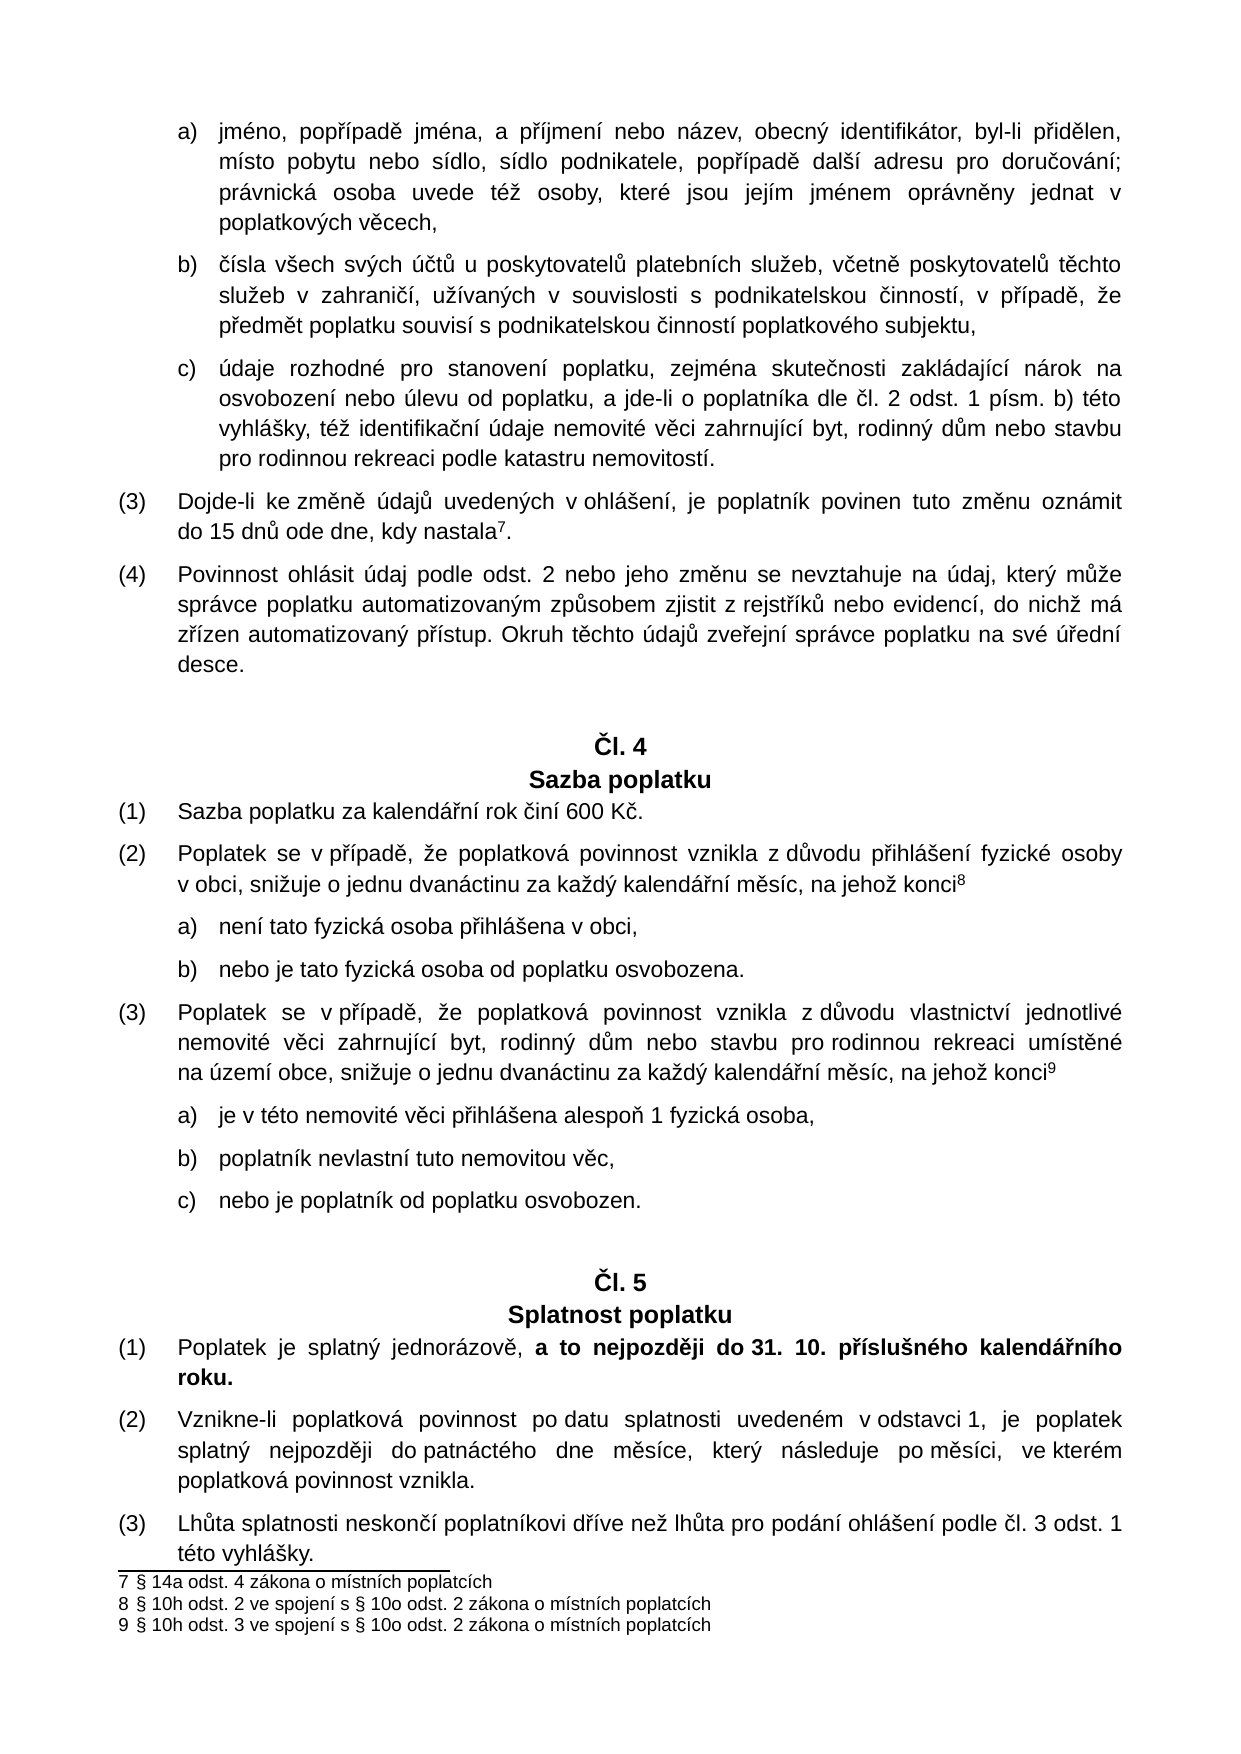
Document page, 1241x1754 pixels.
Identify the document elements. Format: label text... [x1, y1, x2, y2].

list Vznikne-li poplatková povinnost po datu splatnosti uvedeném v odstavci 1, je poplatek splatný nejpozději do patnáctého dne měsíce, který následuje po měsíci, ve kterém poplatková povinnost vznikla. [118, 1406, 1122, 1493]
list není tato fyzická osoba přihlášena v obci, [177, 913, 1122, 940]
list § 10h odst. 2 ve spojení s § 10o odst. 2 zákona o místních poplatcích [118, 1592, 1122, 1614]
list Poplatek se v případě, že poplatková povinnost vznikla z důvodu vlastnictví jednotlivé nemovité věci zahrnující byt, rodinný dům nebo stavbu pro rodinnou rekreaci umístěné na území obce, snižuje o jednu dvanáctinu za každý kalendářní měsíc, na jehož konci [118, 999, 1122, 1086]
list poplatník nevlastní tuto nemovitou věc, [177, 1144, 1122, 1171]
subtitle Čl. 5 Splatnost poplatku [118, 1267, 1122, 1329]
list je v této nemovité věci přihlášena alespoň 1 fyzická osoba, [177, 1102, 1122, 1128]
list Dojde-li ke změně údajů uvedených v ohlášení, je poplatník povinen tuto změnu oznámit do 15 dnů ode dne, kdy nastala. [118, 488, 1122, 544]
list nebo je poplatník od poplatku osvobozen. [177, 1187, 1122, 1214]
list čísla všech svých účtů u poskytovatelů platebních služeb, včetně poskytovatelů těchto služeb v zahraničí, užívaných v souvislosti s podnikatelskou činností, v případě, že předmět poplatku souvisí s podnikatelskou činností poplatkového subjektu, [177, 251, 1122, 338]
list § 14a odst. 4 zákona o místních poplatcích [118, 1571, 1122, 1592]
list nebo je tato fyzická osoba od poplatku osvobozena. [177, 956, 1122, 982]
list jméno, popřípadě jména, a příjmení nebo název, obecný identifikátor, byl-li přidělen, místo pobytu nebo sídlo, sídlo podnikatele, popřípadě další adresu pro doručování; právnická osoba uvede též osoby, které jsou jejím jménem oprávněny jednat v poplatkových věcech, [177, 118, 1122, 235]
list Povinnost ohlásit údaj podle odst. 2 nebo jeho změnu se nevztahuje na údaj, který může správce poplatku automatizovaným způsobem zjistit z rejstříků nebo evidencí, do nichž má zřízen automatizovaný přístup. Okruh těchto údajů zveřejní správce poplatku na své úřední desce. [118, 561, 1122, 678]
list Poplatek je splatný jednorázově, a to nejpozději do 31. 10. příslušného kalendářního roku. [118, 1333, 1122, 1390]
subtitle Čl. 4 Sazba poplatku [118, 732, 1122, 793]
list údaje rozhodné pro stanovení poplatku, zejména skutečnosti zakládající nárok na osvobození nebo úlevu od poplatku, a jde-li o poplatníka dle čl. 2 odst. 1 písm. b) této vyhlášky, též identifikační údaje nemovité věci zahrnující byt, rodinný dům nebo stavbu pro rodinnou rekreaci podle katastru nemovitostí. [177, 354, 1122, 472]
list Sazba poplatku za kalendářní rok činí 600 Kč. [118, 798, 1122, 824]
list Lhůta splatnosti neskončí poplatníkovi dříve než lhůta pro podání ohlášení podle čl. 3 odst. 1 této vyhlášky. [118, 1509, 1122, 1566]
list Poplatek se v případě, že poplatková povinnost vznikla z důvodu přihlášení fyzické osoby v obci, snižuje o jednu dvanáctinu za každý kalendářní měsíc, na jehož konci [118, 840, 1122, 897]
list § 10h odst. 3 ve spojení s § 10o odst. 2 zákona o místních poplatcích [118, 1614, 1122, 1635]
